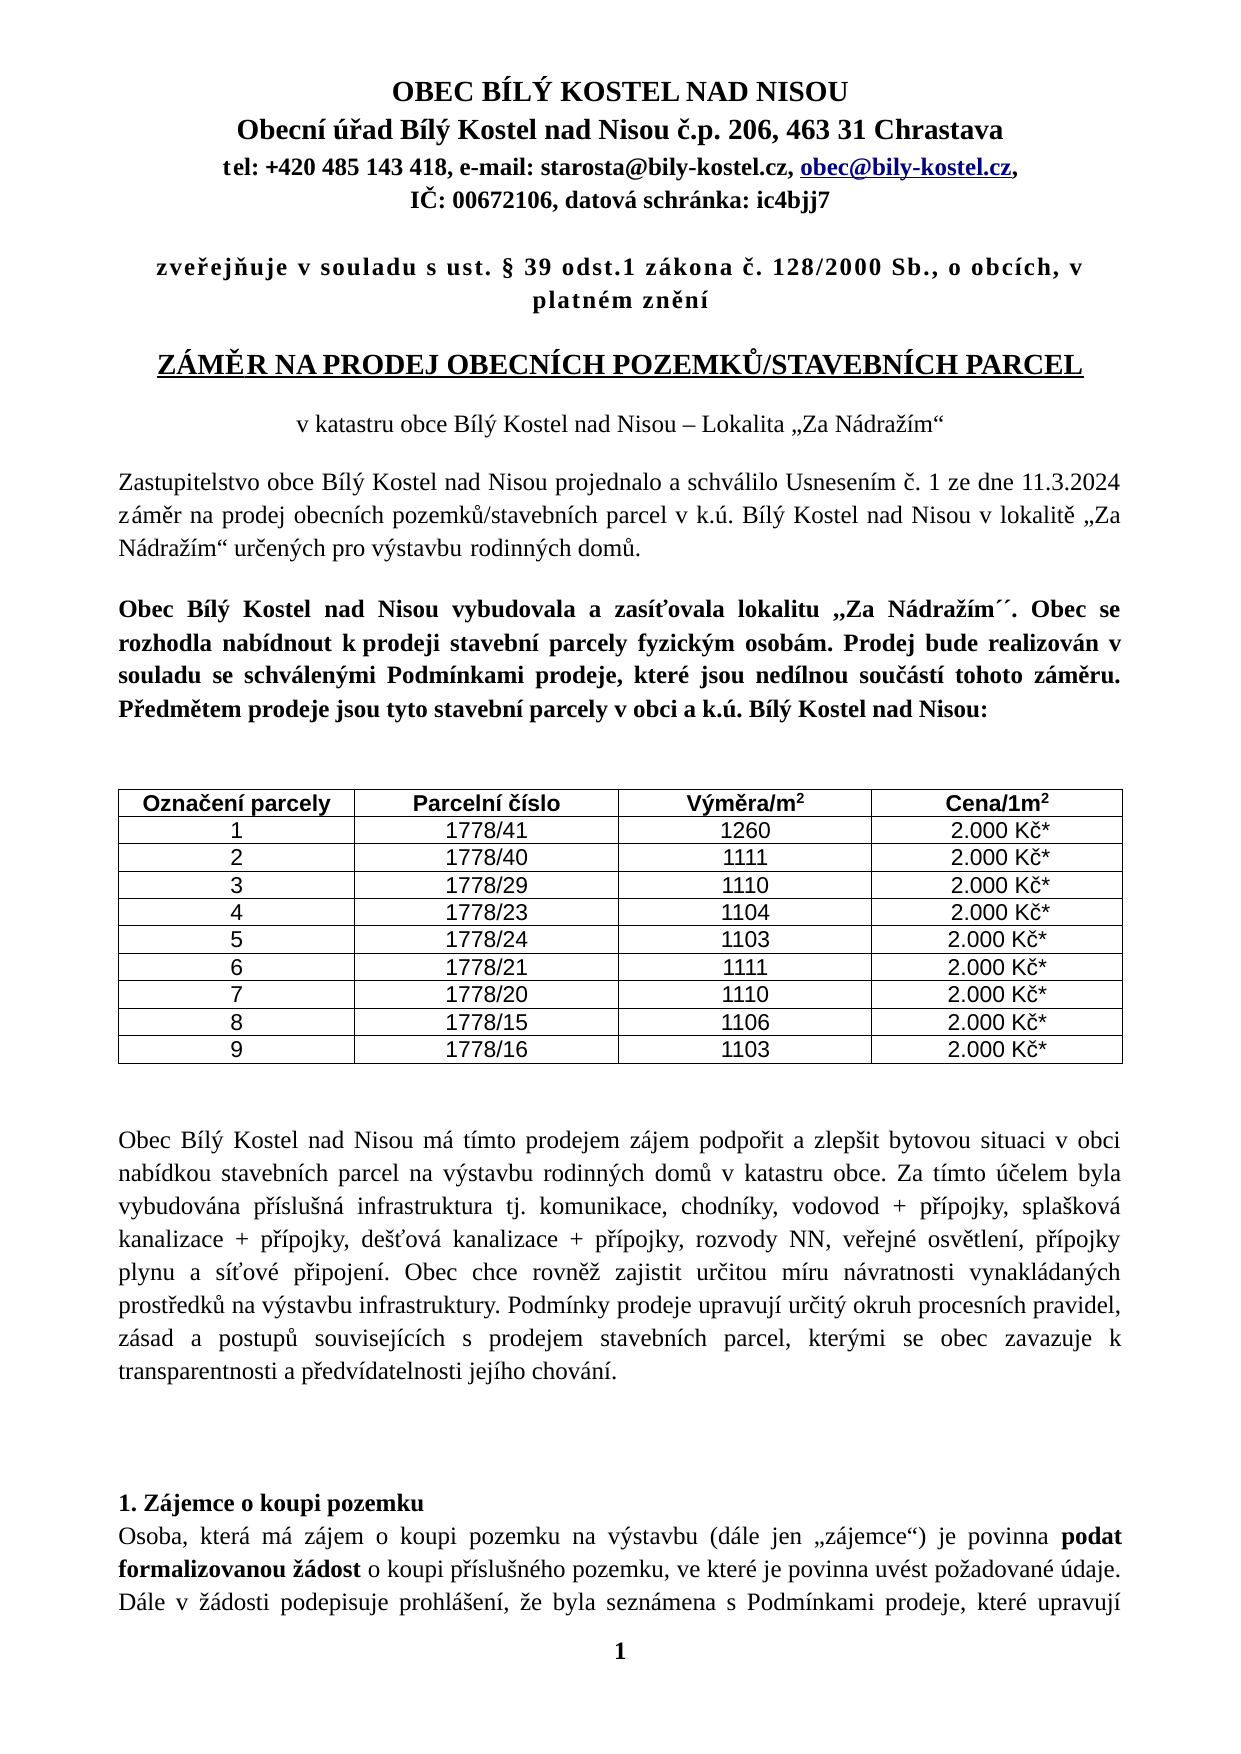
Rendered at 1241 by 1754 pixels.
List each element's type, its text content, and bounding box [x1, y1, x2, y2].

text v katastru obce Bílý Kostel nad Nisou – Lokalita „Za Nádražím“ [118, 409, 1122, 438]
table_cell 7 [119, 981, 354, 1008]
table_cell 1110 [619, 981, 871, 1008]
table_cell 2.000 Kč* [872, 817, 1122, 843]
table_cell 1111 [619, 954, 871, 980]
table_cell 6 [119, 954, 354, 980]
table_cell 1778/40 [355, 844, 618, 871]
table_cell 1104 [619, 899, 871, 925]
table_cell 5 [119, 926, 354, 953]
table_header Parcelní číslo [355, 790, 618, 816]
table_cell 2.000 Kč* [872, 954, 1122, 980]
text Osoba, která má zájem o koupi pozemku na výstavbu (dále jen „zájemce“) je povinna podat formalizovanou žádost o koupi příslušného pozemku, ve které je povinna uvést požadované údaje. Dále v žádosti podepisuje prohlášení, že byla seznámena s Podmínkami prodeje, které upravují [118, 1521, 1122, 1616]
table_header Cena/1m2 [872, 790, 1122, 816]
table_cell 1103 [619, 926, 871, 953]
table_cell 2.000 Kč* [872, 872, 1122, 898]
text zveřejňuje v souladu s ust. § 39 odst.1 zákona č. 128/2000 Sb., o obcích, v platném znění [118, 252, 1122, 314]
table_cell 2.000 Kč* [872, 1036, 1122, 1062]
text Obecní úřad Bílý Kostel nad Nisou č.p. 206, 463 31 Chrastava [118, 112, 1122, 146]
table_cell 8 [119, 1009, 354, 1035]
table_cell 1260 [619, 817, 871, 843]
table_header Označení parcely [119, 790, 354, 816]
table_cell 2.000 Kč* [872, 926, 1122, 953]
table_cell 3 [119, 872, 354, 898]
table_cell 1778/20 [355, 981, 618, 1008]
text Obec Bílý Kostel nad Nisou má tímto prodejem zájem podpořit a zlepšit bytovou situaci v obci nabídkou stavebních parcel na výstavbu rodinných domů v katastru obce. Za tímto účelem byla vybudována příslušná infrastruktura tj. komunikace, chodníky, vodovod + přípojky, splašková kanalizace + přípojky, dešťová kanalizace + přípojky, rozvody NN, veřejné osvětlení, přípojky plynu a síťové připojení. Obec chce rovněž zajistit určitou míru návratnosti vynakládaných prostředků na výstavbu infrastruktury. Podmínky prodeje upravují určitý okruh procesních pravidel, zásad a postupů souvisejících s prodejem stavebních parcel, kterými se obec zavazuje k transparentnosti a předvídatelnosti jejího chování. [118, 1125, 1122, 1385]
text Zastupitelstvo obce Bílý Kostel nad Nisou projednalo a schválilo Usnesením č. 1 ze dne 11.3.2024 záměr na prodej obecních pozemků/stavebních parcel v k.ú. Bílý Kostel nad Nisou v lokalitě „Za Nádražím“ určených pro výstavbu rodinných domů. [118, 467, 1122, 562]
table_cell 4 [119, 899, 354, 925]
table_cell 1778/24 [355, 926, 618, 953]
text ZÁMĚR NA PRODEJ OBECNÍCH POZEMKŮ/STAVEBNÍCH PARCEL [118, 347, 1122, 381]
text 1. Zájemce o koupi pozemku [118, 1488, 1122, 1517]
table_cell 1106 [619, 1009, 871, 1035]
table_cell 1778/41 [355, 817, 618, 843]
table_cell 1111 [619, 844, 871, 871]
table_cell 2 [119, 844, 354, 871]
text OBEC BÍLÝ KOSTEL NAD NISOU [118, 74, 1122, 107]
table_cell 2.000 Kč* [872, 1009, 1122, 1035]
text Obec Bílý Kostel nad Nisou vybudovala a zasíťovala lokalitu ,,Za Nádražím´´. Obec se rozhodla nabídnout k prodeji stavební parcely fyzickým osobám. Prodej bude realizován v souladu se schválenými Podmínkami prodeje, které jsou nedílnou součástí tohoto záměru. Předmětem prodeje jsou tyto stavební parcely v obci a k.ú. Bílý Kostel nad Nisou: [118, 594, 1122, 722]
table_cell 1778/29 [355, 872, 618, 898]
table_cell 1103 [619, 1036, 871, 1062]
table_cell 2.000 Kč* [872, 899, 1122, 925]
table_cell 1778/15 [355, 1009, 618, 1035]
table_cell 1778/23 [355, 899, 618, 925]
table_cell 1110 [619, 872, 871, 898]
table_cell 1778/16 [355, 1036, 618, 1062]
table_header Výměra/m2 [619, 790, 871, 816]
table_cell 1 [119, 817, 354, 843]
text tel: +420 485 143 418, e-mail: starosta@bily-kostel.cz, obec@bily-kostel.cz, IČ: 00672106, datová schránka: ic4bjj7 [118, 151, 1122, 214]
table_cell 9 [119, 1036, 354, 1062]
table_cell 1778/21 [355, 954, 618, 980]
table_cell 2.000 Kč* [872, 844, 1122, 871]
table_cell 2.000 Kč* [872, 981, 1122, 1008]
